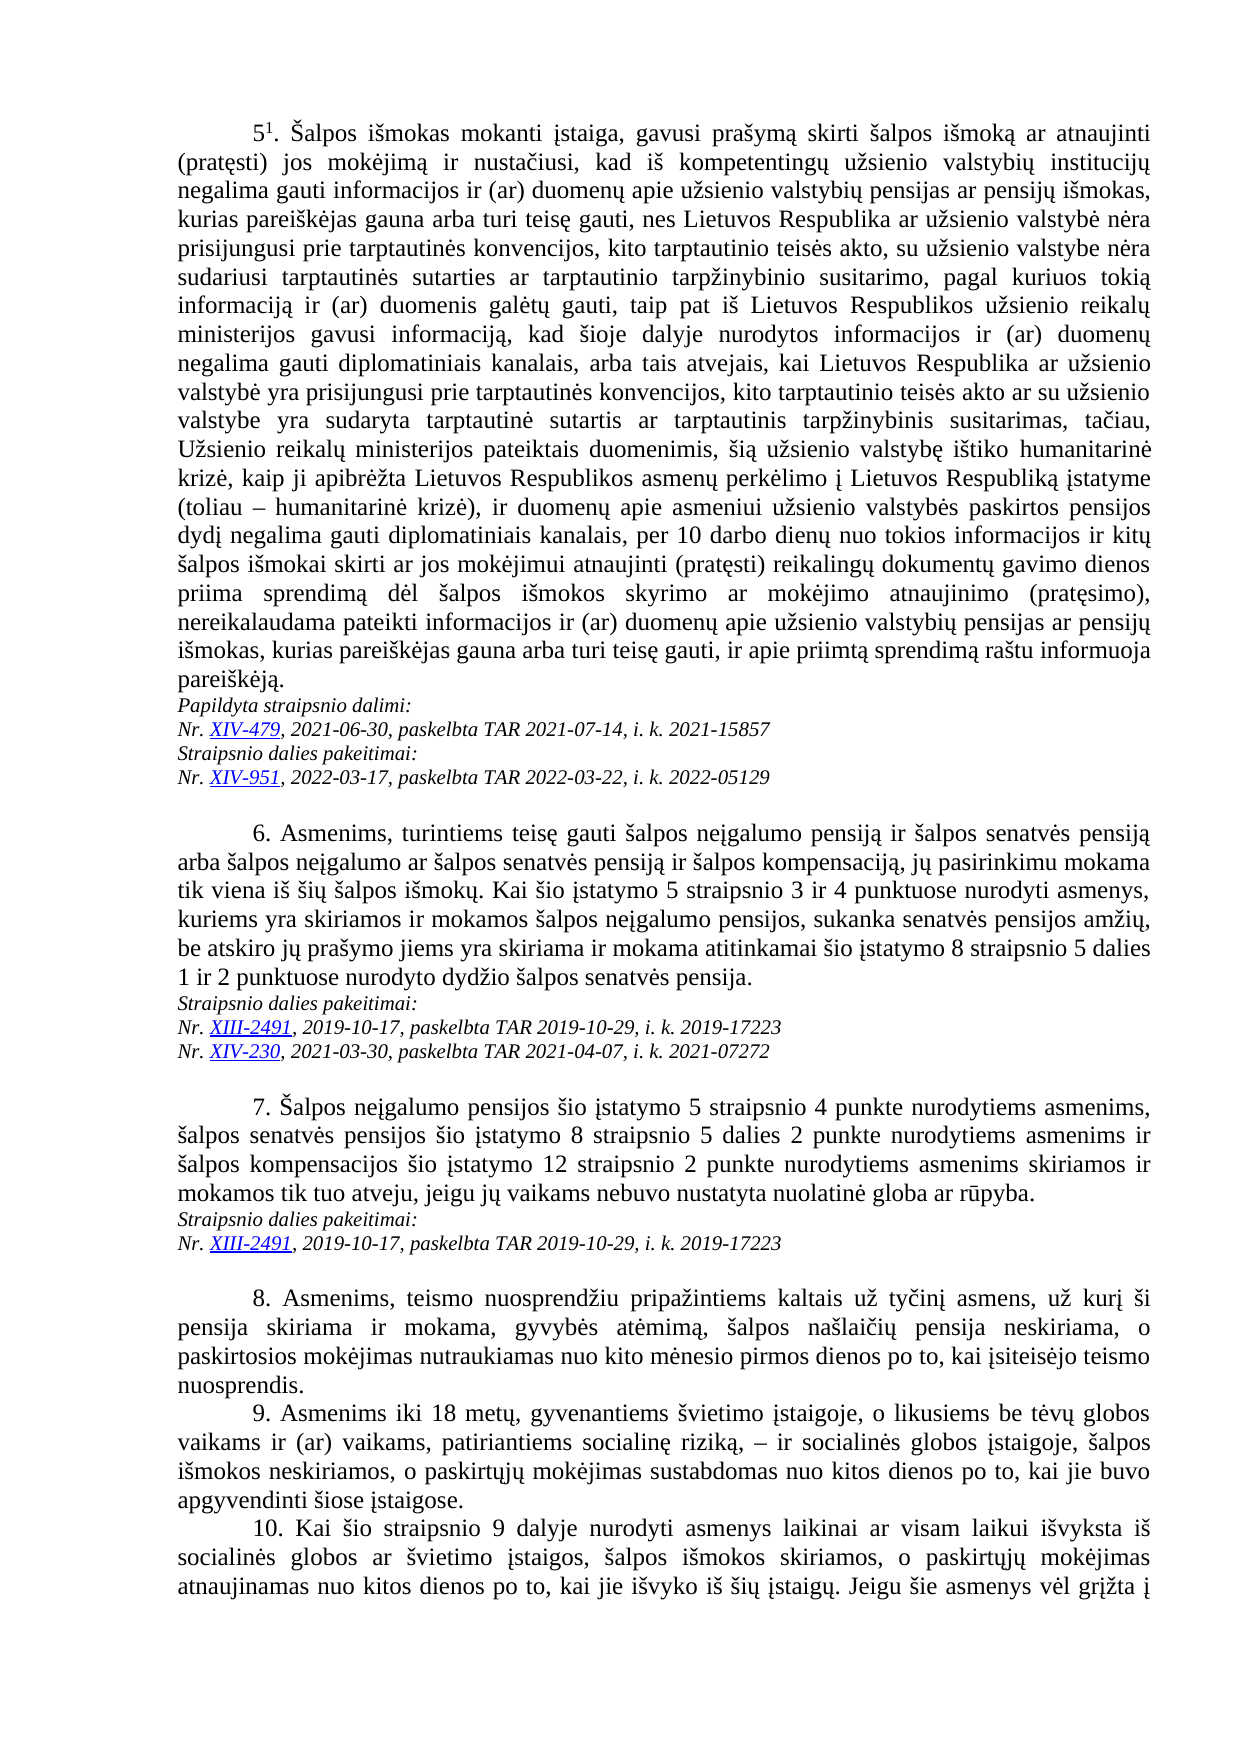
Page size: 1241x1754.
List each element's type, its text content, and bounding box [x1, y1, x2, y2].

text 9. Asmenims iki 18 metų, gyvenantiems švietimo įstaigoje, o likusiems be tėvų globos vaikams ir (ar) vaikams, patiriantiems socialinę riziką, – ir socialinės globos įstaigoje, šalpos išmokos neskiriamos, o paskirtųjų mokėjimas sustabdomas nuo kitos dienos po to, kai jie buvo apgyvendinti šiose įstaigose. [177, 1398, 1152, 1513]
text 7. Šalpos neįgalumo pensijos šio įstatymo 5 straipsnio 4 punkte nurodytiems asmenims, šalpos senatvės pensijos šio įstatymo 8 straipsnio 5 dalies 2 punkte nurodytiems asmenims ir šalpos kompensacijos šio įstatymo 12 straipsnio 2 punkte nurodytiems asmenims skiriamos ir mokamos tik tuo atveju, jeigu jų vaikams nebuvo nustatyta nuolatinė globa ar rūpyba. [177, 1092, 1152, 1207]
text Straipsnio dalies pakeitimai: [177, 1207, 1152, 1231]
text Papildyta straipsnio dalimi: [177, 693, 1152, 717]
text Straipsnio dalies pakeitimai: [177, 741, 1152, 765]
text 51. Šalpos išmokas mokanti įstaiga, gavusi prašymą skirti šalpos išmoką ar atnaujinti (pratęsti) jos mokėjimą ir nustačiusi, kad iš kompetentingų užsienio valstybių institucijų negalima gauti informacijos ir (ar) duomenų apie užsienio valstybių pensijas ar pensijų išmokas, kurias pareiškėjas gauna arba turi teisę gauti, nes Lietuvos Respublika ar užsienio valstybė nėra prisijungusi prie tarptautinės konvencijos, kito tarptautinio teisės akto, su užsienio valstybe nėra sudariusi tarptautinės sutarties ar tarptautinio tarpžinybinio susitarimo, pagal kuriuos tokią informaciją ir (ar) duomenis galėtų gauti, taip pat iš Lietuvos Respublikos užsienio reikalų ministerijos gavusi informaciją, kad šioje dalyje nurodytos informacijos ir (ar) duomenų negalima gauti diplomatiniais kanalais, arba tais atvejais, kai Lietuvos Respublika ar užsienio valstybė yra prisijungusi prie tarptautinės konvencijos, kito tarptautinio teisės akto ar su užsienio valstybe yra sudaryta tarptautinė sutartis ar tarptautinis tarpžinybinis susitarimas, tačiau, Užsienio reikalų ministerijos pateiktais duomenimis, šią užsienio valstybę ištiko humanitarinė krizė, kaip ji apibrėžta Lietuvos Respublikos asmenų perkėlimo į Lietuvos Respubliką įstatyme (toliau – humanitarinė krizė), ir duomenų apie asmeniui užsienio valstybės paskirtos pensijos dydį negalima gauti diplomatiniais kanalais, per 10 darbo dienų nuo tokios informacijos ir kitų šalpos išmokai skirti ar jos mokėjimui atnaujinti (pratęsti) reikalingų dokumentų gavimo dienos priima sprendimą dėl šalpos išmokos skyrimo ar mokėjimo atnaujinimo (pratęsimo), nereikalaudama pateikti informacijos ir (ar) duomenų apie užsienio valstybių pensijas ar pensijų išmokas, kurias pareiškėjas gauna arba turi teisę gauti, ir apie priimtą sprendimą raštu informuoja pareiškėją. [177, 118, 1152, 693]
text 10. Kai šio straipsnio 9 dalyje nurodyti asmenys laikinai ar visam laikui išvyksta iš socialinės globos ar švietimo įstaigos, šalpos išmokos skiriamos, o paskirtųjų mokėjimas atnaujinamas nuo kitos dienos po to, kai jie išvyko iš šių įstaigų. Jeigu šie asmenys vėl grįžta į [177, 1513, 1152, 1600]
text 8. Asmenims, teismo nuosprendžiu pripažintiems kaltais už tyčinį asmens, už kurį ši pensija skiriama ir mokama, gyvybės atėmimą, šalpos našlaičių pensija neskiriama, o paskirtosios mokėjimas nutraukiamas nuo kito mėnesio pirmos dienos po to, kai įsiteisėjo teismo nuosprendis. [177, 1283, 1152, 1398]
text Nr. XIII-2491, 2019-10-17, paskelbta TAR 2019-10-29, i. k. 2019-17223 [177, 1231, 1152, 1255]
text Nr. XIV-230, 2021-03-30, paskelbta TAR 2021-04-07, i. k. 2021-07272 [177, 1039, 1152, 1063]
text Nr. XIV-479, 2021-06-30, paskelbta TAR 2021-07-14, i. k. 2021-15857 [177, 717, 1152, 741]
text Nr. XIV-951, 2022-03-17, paskelbta TAR 2022-03-22, i. k. 2022-05129 [177, 765, 1152, 789]
text Straipsnio dalies pakeitimai: [177, 991, 1152, 1015]
text Nr. XIII-2491, 2019-10-17, paskelbta TAR 2019-10-29, i. k. 2019-17223 [177, 1015, 1152, 1039]
text 6. Asmenims, turintiems teisę gauti šalpos neįgalumo pensiją ir šalpos senatvės pensiją arba šalpos neįgalumo ar šalpos senatvės pensiją ir šalpos kompensaciją, jų pasirinkimu mokama tik viena iš šių šalpos išmokų. Kai šio įstatymo 5 straipsnio 3 ir 4 punktuose nurodyti asmenys, kuriems yra skiriamos ir mokamos šalpos neįgalumo pensijos, sukanka senatvės pensijos amžių, be atskiro jų prašymo jiems yra skiriama ir mokama atitinkamai šio įstatymo 8 straipsnio 5 dalies 1 ir 2 punktuose nurodyto dydžio šalpos senatvės pensija. [177, 818, 1152, 991]
